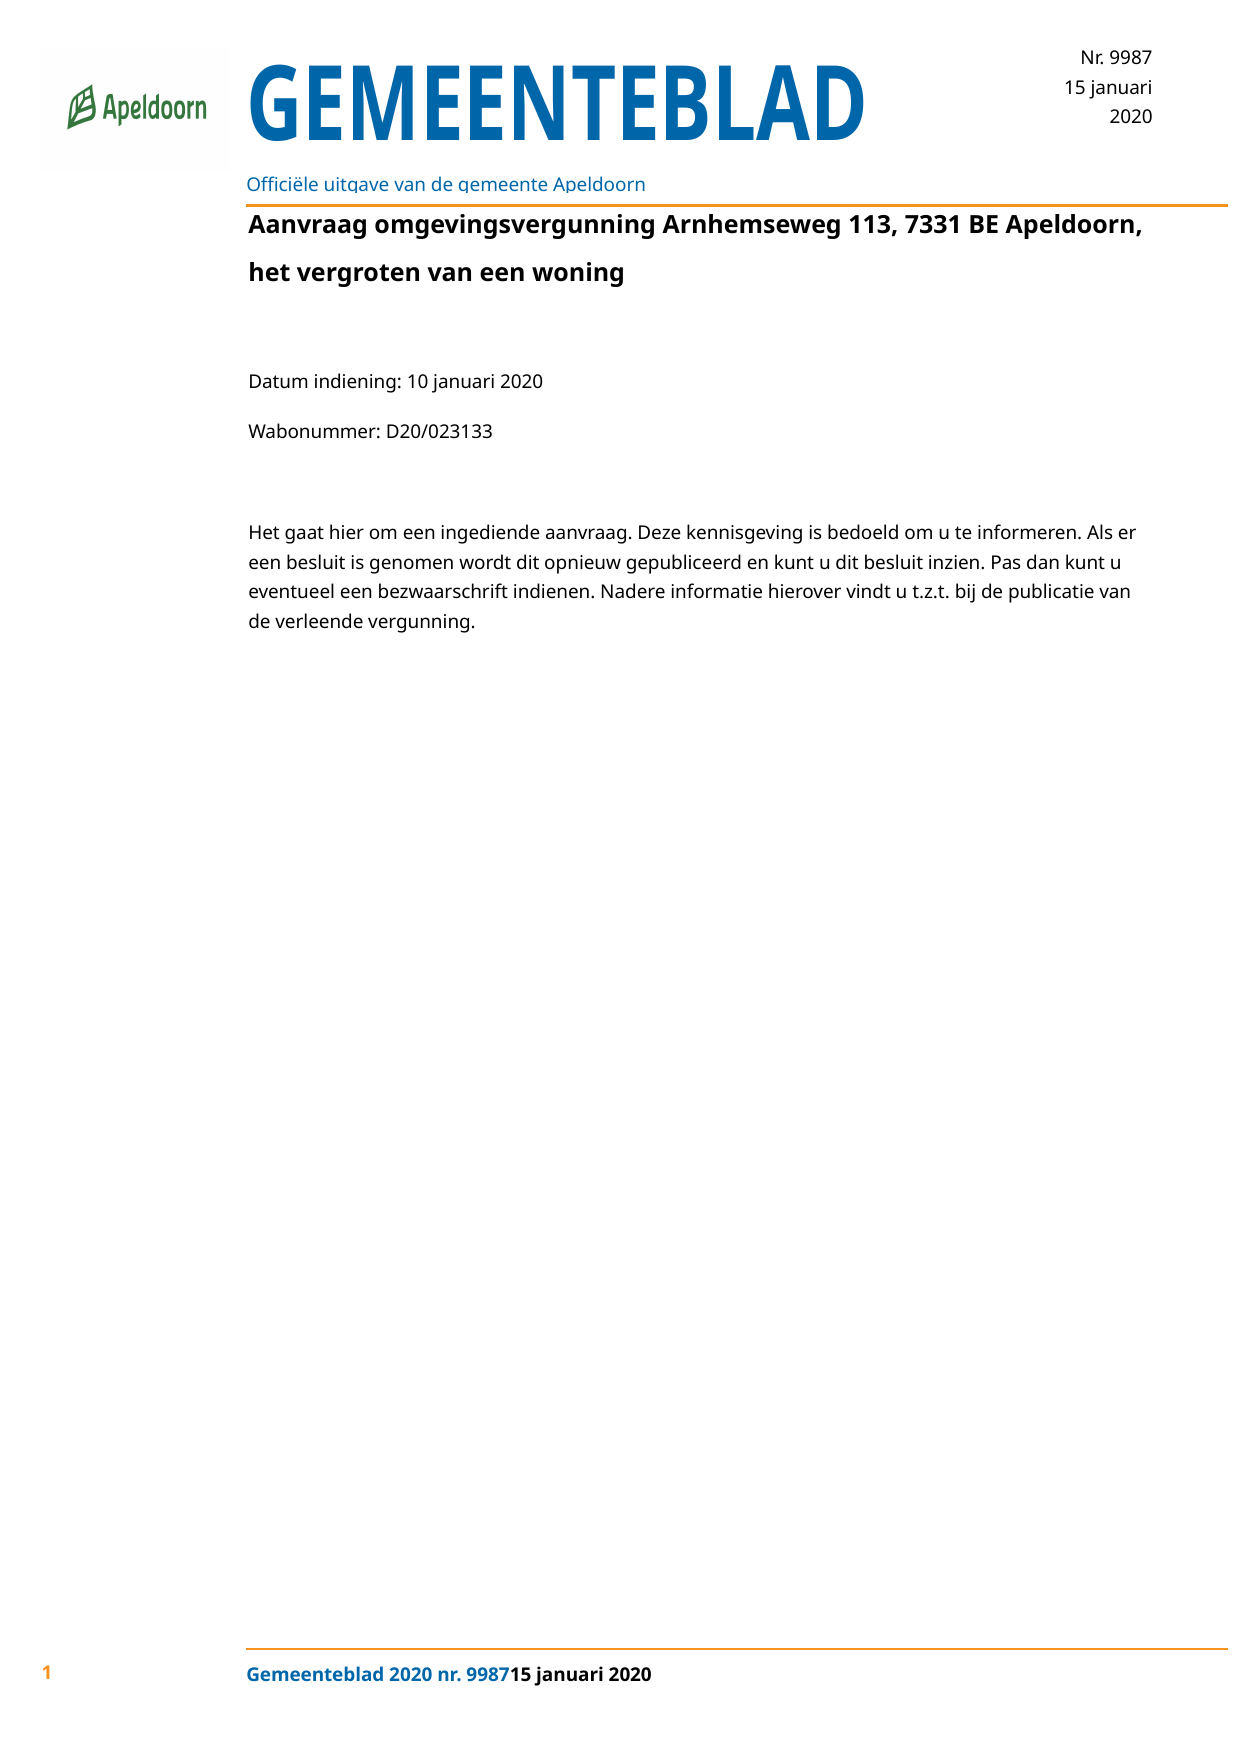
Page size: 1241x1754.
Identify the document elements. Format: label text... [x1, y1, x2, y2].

text Datum indiening: 10 januari 2020 [248, 368, 1152, 394]
text Het gaat hier om een ingediende aanvraag. Deze kennisgeving is bedoeld om u te informeren. Als er een besluit is genomen wordt dit opnieuw gepubliceerd en kunt u dit besluit inzien. Pas dan kunt u eventueel een bezwaarschrift indienen. Nadere informatie hierover vindt u t.z.t. bij de publicatie van de verleende vergunning. [248, 519, 1152, 634]
text Aanvraag omgevingsvergunning Arnhemseweg 113, 7331 BE Apeldoorn, het vergroten van een woning [248, 207, 1152, 288]
text Wabonummer: D20/023133 [248, 419, 1152, 444]
picture [41, 47, 231, 172]
